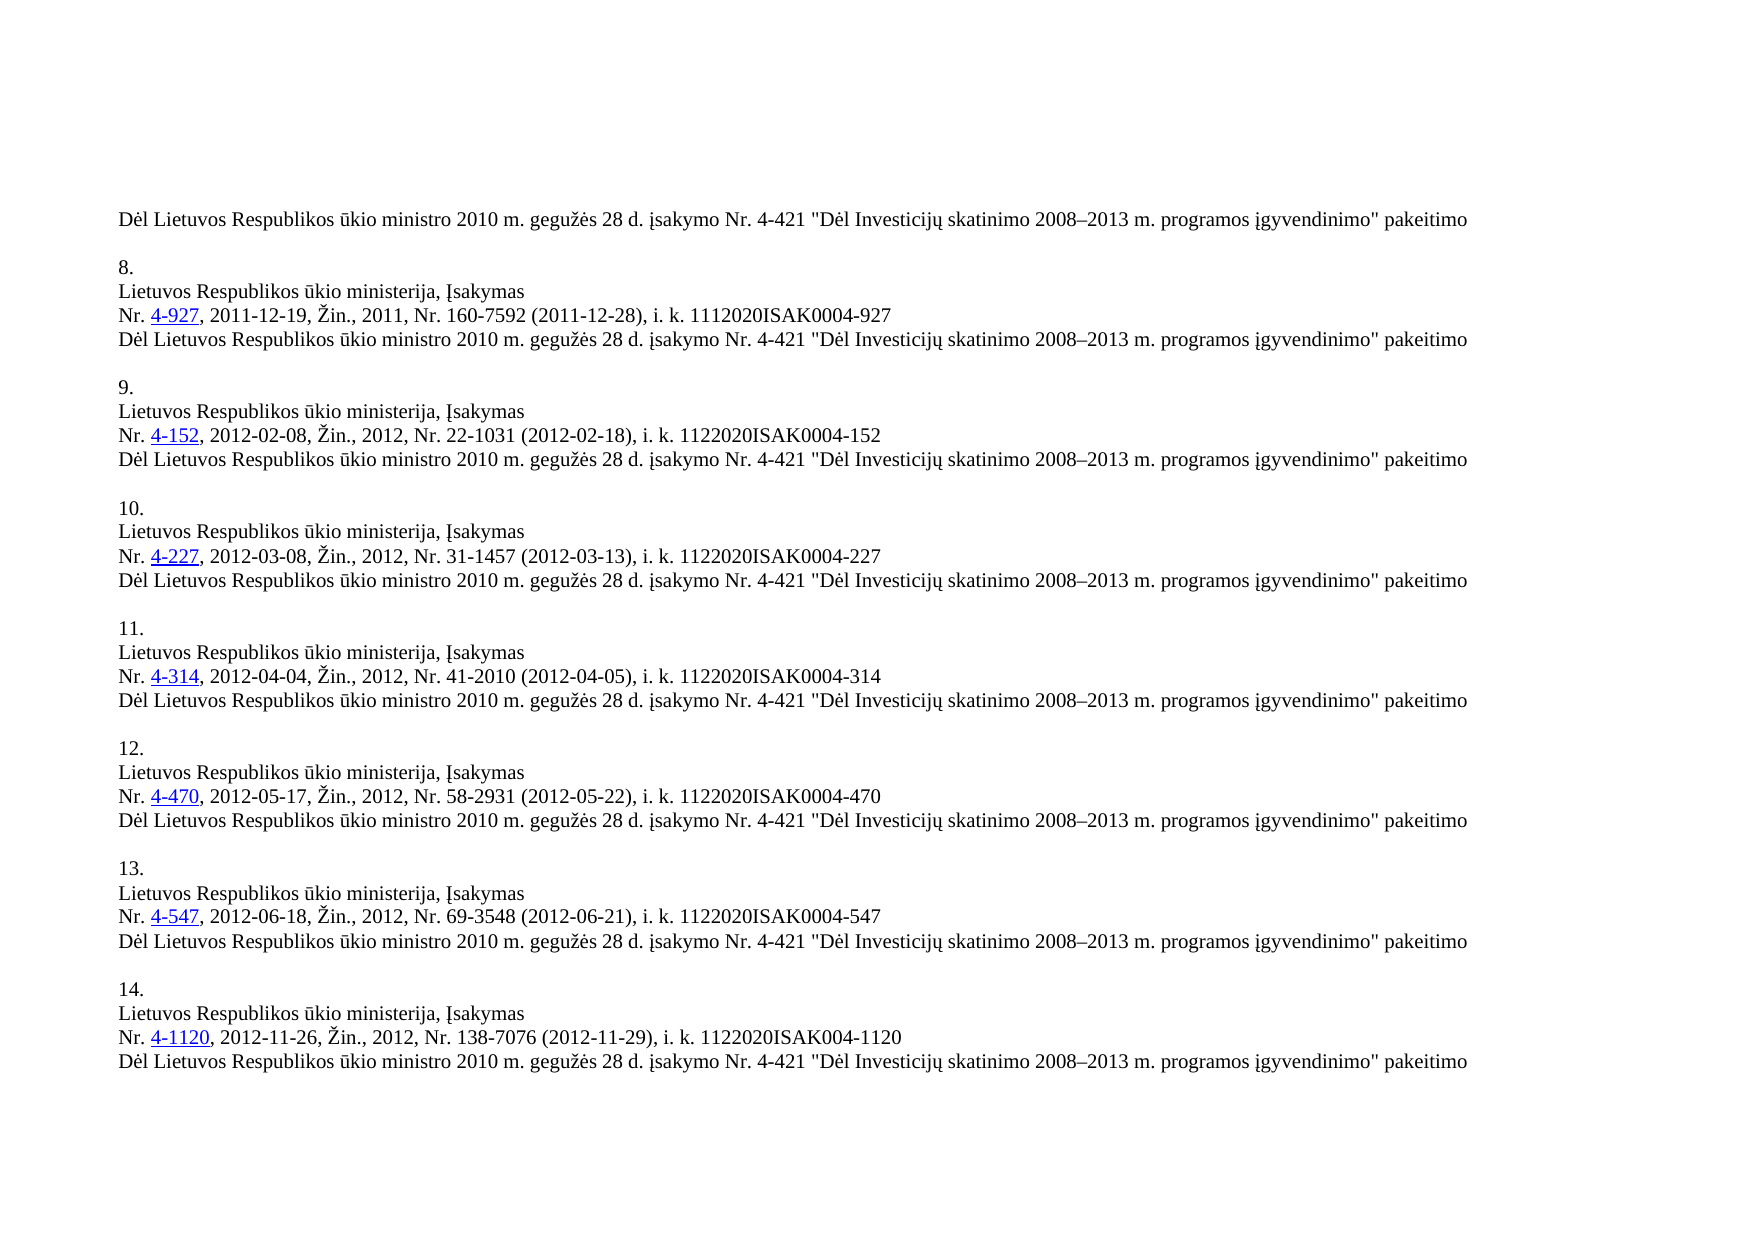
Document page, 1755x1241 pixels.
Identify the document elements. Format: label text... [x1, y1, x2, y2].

text Dėl Lietuvos Respublikos ūkio ministro 2010 m. gegužės 28 d. įsakymo Nr. 4-421 "Dėl Investicijų skatinimo 2008–2013 m. programos įgyvendinimo" pakeitimo [118, 808, 1636, 832]
text Nr. 4-547, 2012-06-18, Žin., 2012, Nr. 69-3548 (2012-06-21), i. k. 1122020ISAK0004-547 [118, 904, 1636, 928]
text Lietuvos Respublikos ūkio ministerija, Įsakymas [118, 760, 1636, 784]
text 8. [118, 255, 1636, 279]
text Dėl Lietuvos Respublikos ūkio ministro 2010 m. gegužės 28 d. įsakymo Nr. 4-421 "Dėl Investicijų skatinimo 2008–2013 m. programos įgyvendinimo" pakeitimo [118, 928, 1636, 953]
text 10. [118, 495, 1636, 519]
text Nr. 4-927, 2011-12-19, Žin., 2011, Nr. 160-7592 (2011-12-28), i. k. 1112020ISAK0004-927 [118, 303, 1636, 327]
text Lietuvos Respublikos ūkio ministerija, Įsakymas [118, 399, 1636, 423]
text 11. [118, 616, 1636, 640]
text Dėl Lietuvos Respublikos ūkio ministro 2010 m. gegužės 28 d. įsakymo Nr. 4-421 "Dėl Investicijų skatinimo 2008–2013 m. programos įgyvendinimo" pakeitimo [118, 1049, 1636, 1073]
text 12. [118, 736, 1636, 760]
text Nr. 4-470, 2012-05-17, Žin., 2012, Nr. 58-2931 (2012-05-22), i. k. 1122020ISAK0004-470 [118, 784, 1636, 808]
text Dėl Lietuvos Respublikos ūkio ministro 2010 m. gegužės 28 d. įsakymo Nr. 4-421 "Dėl Investicijų skatinimo 2008–2013 m. programos įgyvendinimo" pakeitimo [118, 568, 1636, 592]
text Lietuvos Respublikos ūkio ministerija, Įsakymas [118, 519, 1636, 543]
text Dėl Lietuvos Respublikos ūkio ministro 2010 m. gegužės 28 d. įsakymo Nr. 4-421 "Dėl Investicijų skatinimo 2008–2013 m. programos įgyvendinimo" pakeitimo [118, 688, 1636, 712]
text Lietuvos Respublikos ūkio ministerija, Įsakymas [118, 640, 1636, 664]
text Nr. 4-314, 2012-04-04, Žin., 2012, Nr. 41-2010 (2012-04-05), i. k. 1122020ISAK0004-314 [118, 664, 1636, 688]
text Dėl Lietuvos Respublikos ūkio ministro 2010 m. gegužės 28 d. įsakymo Nr. 4-421 "Dėl Investicijų skatinimo 2008–2013 m. programos įgyvendinimo" pakeitimo [118, 327, 1636, 351]
text Lietuvos Respublikos ūkio ministerija, Įsakymas [118, 880, 1636, 904]
text Dėl Lietuvos Respublikos ūkio ministro 2010 m. gegužės 28 d. įsakymo Nr. 4-421 "Dėl Investicijų skatinimo 2008–2013 m. programos įgyvendinimo" pakeitimo [118, 447, 1636, 471]
text Nr. 4-152, 2012-02-08, Žin., 2012, Nr. 22-1031 (2012-02-18), i. k. 1122020ISAK0004-152 [118, 423, 1636, 447]
text Nr. 4-1120, 2012-11-26, Žin., 2012, Nr. 138-7076 (2012-11-29), i. k. 1122020ISAK004-1120 [118, 1025, 1636, 1049]
text Nr. 4-227, 2012-03-08, Žin., 2012, Nr. 31-1457 (2012-03-13), i. k. 1122020ISAK0004-227 [118, 543, 1636, 568]
text Lietuvos Respublikos ūkio ministerija, Įsakymas [118, 1001, 1636, 1025]
text Lietuvos Respublikos ūkio ministerija, Įsakymas [118, 279, 1636, 303]
text 9. [118, 375, 1636, 399]
text 13. [118, 856, 1636, 880]
text Dėl Lietuvos Respublikos ūkio ministro 2010 m. gegužės 28 d. įsakymo Nr. 4-421 "Dėl Investicijų skatinimo 2008–2013 m. programos įgyvendinimo" pakeitimo [118, 207, 1636, 231]
text 14. [118, 977, 1636, 1001]
